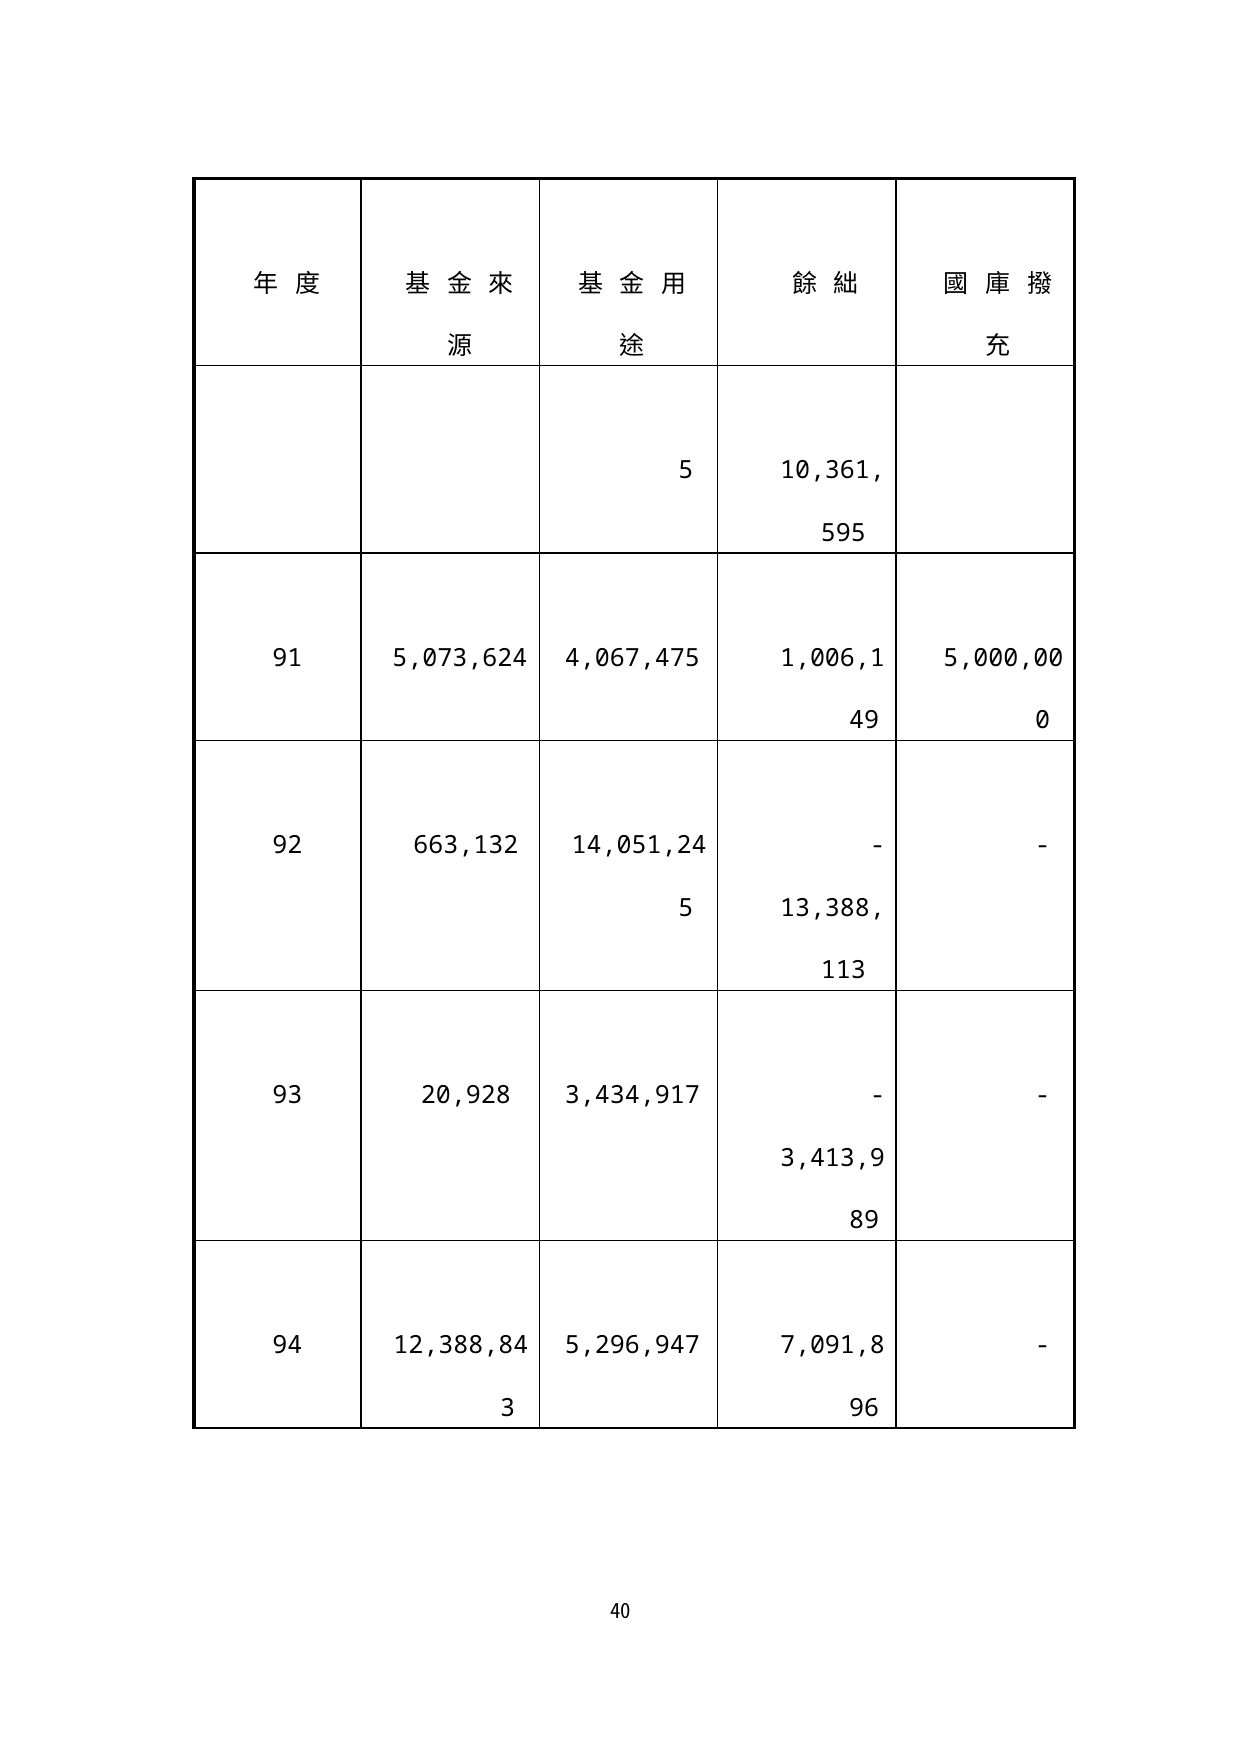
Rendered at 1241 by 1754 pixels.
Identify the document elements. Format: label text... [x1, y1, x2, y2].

table_cell 4,067,475 [540, 554, 717, 740]
table_header 餘絀 [718, 180, 895, 365]
table_cell 12,388,843 [362, 1241, 539, 1427]
table_cell - [897, 366, 1073, 552]
table_cell 5 [540, 366, 717, 552]
table_cell 3,434,917 [540, 991, 717, 1240]
table_cell 94 [196, 1241, 360, 1427]
table_cell 92 [196, 741, 360, 990]
table_header 基金用途 [540, 180, 717, 365]
table_cell 14,051,245 [540, 741, 717, 990]
table_cell 5,073,624 [362, 554, 539, 740]
table_cell 20,928 [362, 991, 539, 1240]
table_cell -10,361,595 [718, 366, 895, 552]
table_cell 93 [196, 991, 360, 1240]
table_header 年度 [196, 180, 360, 365]
table_cell - [897, 991, 1073, 1240]
table_cell -13,388,113 [718, 741, 895, 990]
table_header 國庫撥充 [897, 180, 1073, 365]
table_cell -3,413,989 [718, 991, 895, 1240]
table_cell - [362, 366, 539, 552]
table_cell [196, 366, 360, 552]
table_cell 5,000,000 [897, 554, 1073, 740]
table_cell - [897, 741, 1073, 990]
table_header 基金來源 [362, 180, 539, 365]
table_cell 1,006,149 [718, 554, 895, 740]
table_cell 7,091,896 [718, 1241, 895, 1427]
table_cell - [897, 1241, 1073, 1427]
table_cell 663,132 [362, 741, 539, 990]
table_cell 91 [196, 554, 360, 740]
table_cell 5,296,947 [540, 1241, 717, 1427]
